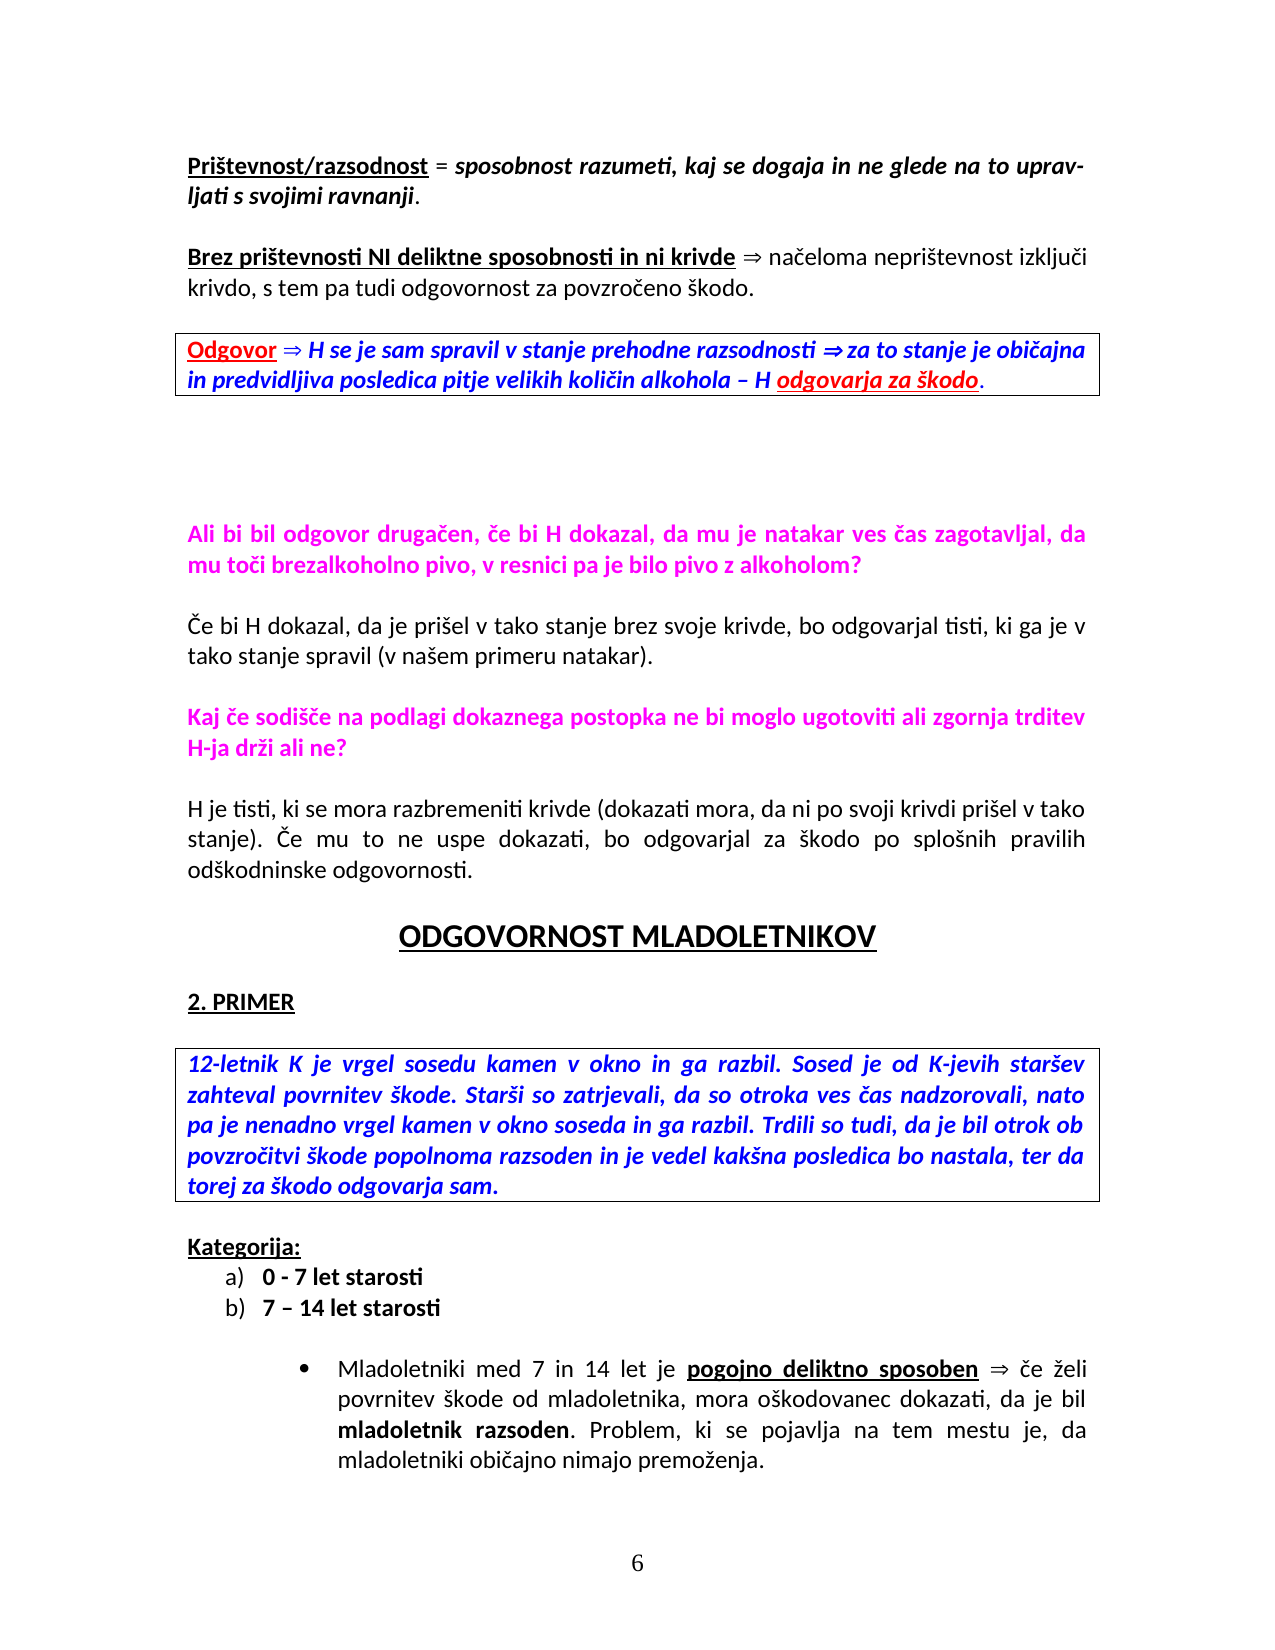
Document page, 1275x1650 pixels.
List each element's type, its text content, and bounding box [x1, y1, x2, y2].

text Kategorija: [187, 1231, 1087, 1261]
text ODGOVORNOST MLADOLETNIKOV [187, 915, 1087, 956]
text Kaj če sodišče na podlagi dokaznega postopka ne bi moglo ugotoviti ali zgornja trditev H-ja drži ali ne? [187, 701, 1087, 762]
list Mladoletniki med 7 in 14 let je pogojno deliktno sposoben  če želi povrnitev škode od mladoletnika, mora oškodovanec dokazati, da je bil mladoletnik razsoden. Problem, ki se pojavlja na tem mestu je, da mladoletniki običajno nimajo premoženja. [300, 1353, 1087, 1475]
text H je tisti, ki se mora razbremeniti krivde (dokazati mora, da ni po svoji krivdi prišel v tako stanje). Če mu to ne uspe dokazati, bo odgovarjal za škodo po splošnih pravilih odškodninske odgovornosti. [187, 793, 1087, 884]
list 0 - 7 let starosti [225, 1261, 1087, 1292]
list 7 – 14 let starosti [225, 1292, 1087, 1322]
text 2. PRIMER [187, 986, 1087, 1017]
text Ali bi bil odgovor drugačen, če bi H dokazal, da mu je natakar ves čas zagotavljal, da mu toči brezalkoholno pivo, v resnici pa je bilo pivo z alkoholom? [187, 518, 1087, 579]
table_header Odgovor  H se je sam spravil v stanje prehodne razsodnosti  za to stanje je običajna in predvidljiva posledica pitje velikih količin alkohola – H odgovarja za škodo. [176, 334, 1099, 395]
table_header 12-letnik K je vrgel sosedu kamen v okno in ga razbil. Sosed je od K-jevih staršev zahteval povrnitev škode. Starši so zatrjevali, da so otroka ves čas nadzorovali, nato pa je nenadno vrgel kamen v okno soseda in ga razbil. Trdili so tudi, da je bil otrok ob povzročitvi škode popolnoma razsoden in je vedel kakšna posledica bo nastala, ter da torej za škodo odgovarja sam. [176, 1049, 1099, 1201]
text Prištevnost/razsodnost = sposobnost razumeti, kaj se dogaja in ne glede na to uprav-ljati s svojimi ravnanji. [187, 150, 1087, 211]
text Če bi H dokazal, da je prišel v tako stanje brez svoje krivde, bo odgovarjal tisti, ki ga je v tako stanje spravil (v našem primeru natakar). [187, 610, 1087, 671]
text Brez prištevnosti NI deliktne sposobnosti in ni krivde  načeloma neprištevnost izključi krivdo, s tem pa tudi odgovornost za povzročeno škodo. [187, 242, 1087, 303]
